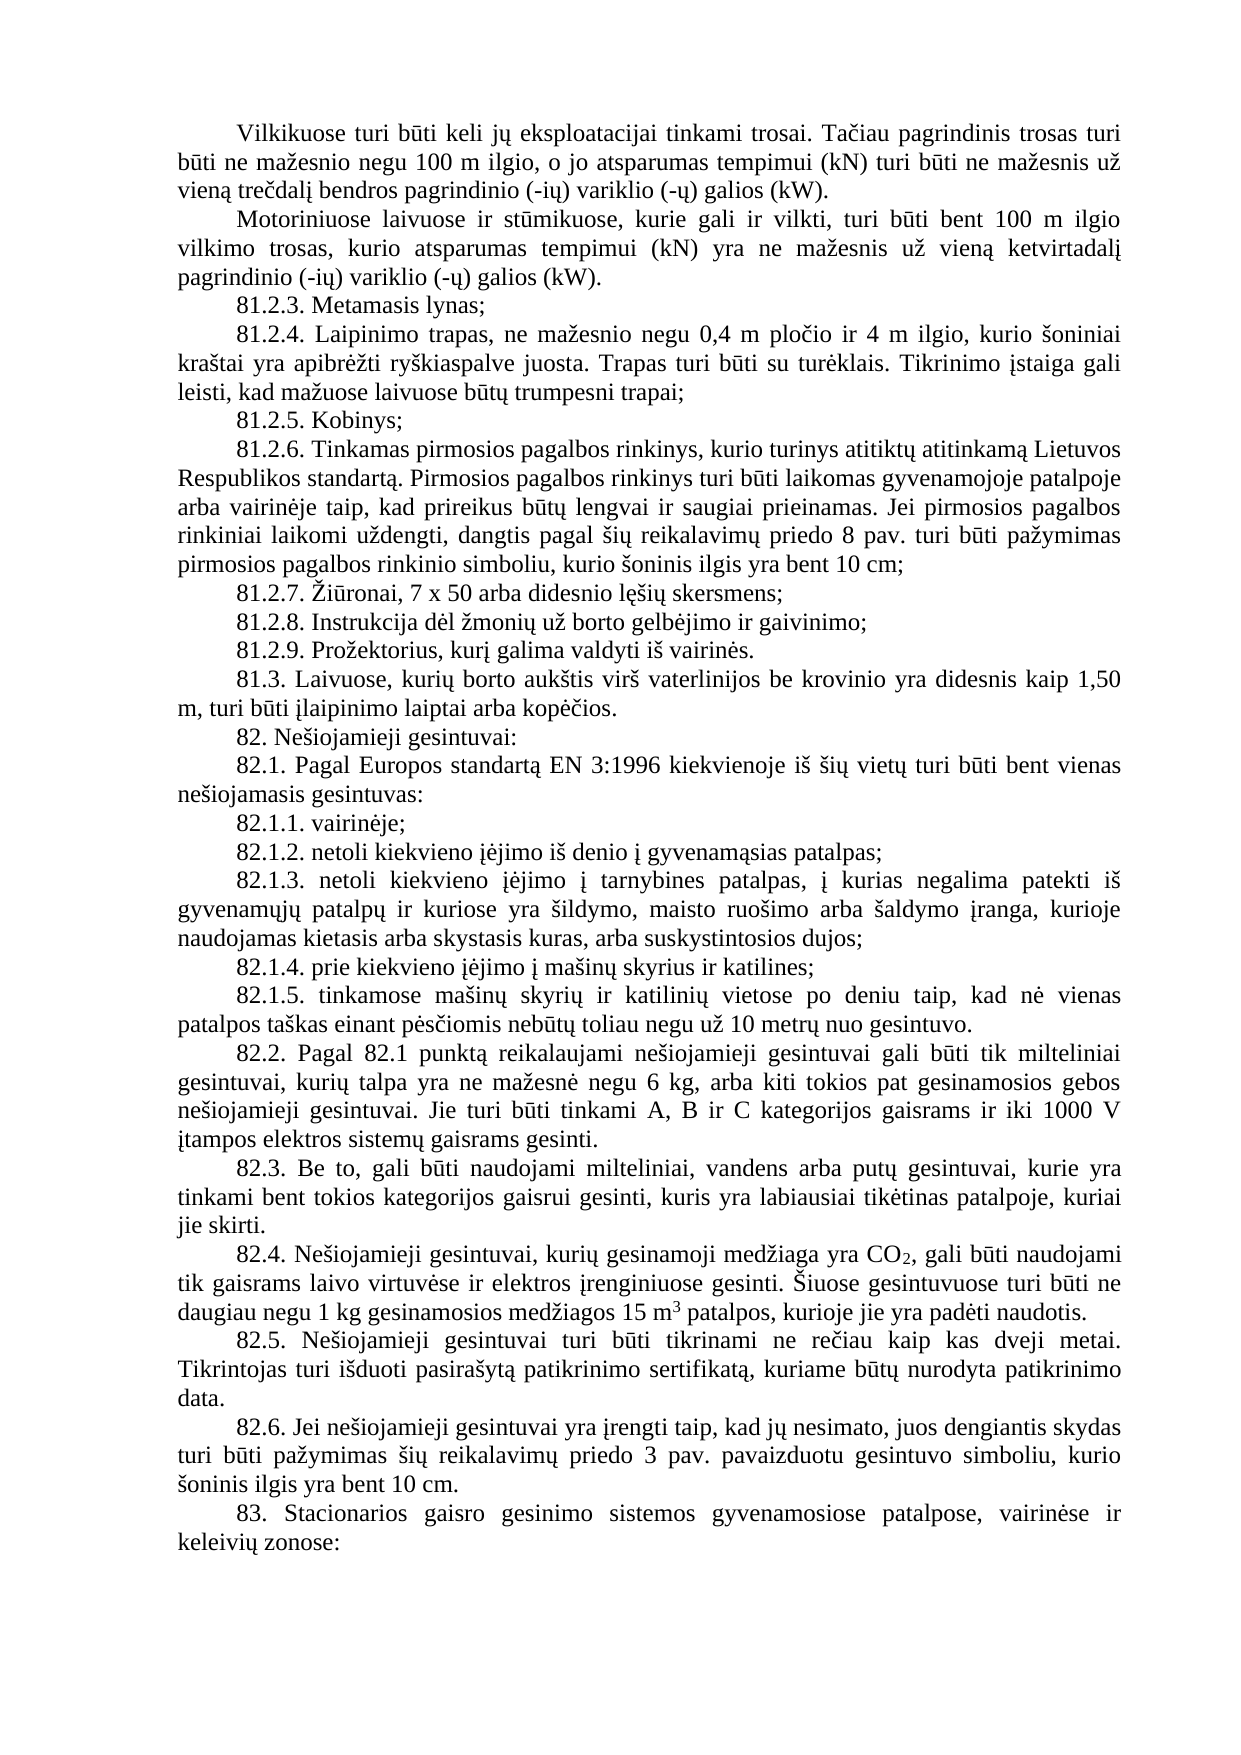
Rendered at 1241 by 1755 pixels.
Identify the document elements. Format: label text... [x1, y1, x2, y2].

text 82.1.2. netoli kiekvieno įėjimo iš denio į gyvenamąsias patalpas; [177, 837, 1122, 866]
text Vilkikuose turi būti keli jų eksploatacijai tinkami trosai. Tačiau pagrindinis trosas turi būti ne mažesnio negu 100 m ilgio, o jo atsparumas tempimui (kN) turi būti ne mažesnis už vieną trečdalį bendros pagrindinio (-ių) variklio (-ų) galios (kW). [177, 118, 1122, 204]
text 82.1.3. netoli kiekvieno įėjimo į tarnybines patalpas, į kurias negalima patekti iš gyvenamųjų patalpų ir kuriose yra šildymo, maisto ruošimo arba šaldymo įranga, kurioje naudojamas kietasis arba skystasis kuras, arba suskystintosios dujos; [177, 866, 1122, 952]
text 82.3. Be to, gali būti naudojami milteliniai, vandens arba putų gesintuvai, kurie yra tinkami bent tokios kategorijos gaisrui gesinti, kuris yra labiausiai tikėtinas patalpoje, kuriai jie skirti. [177, 1153, 1122, 1239]
text 82.1.4. prie kiekvieno įėjimo į mašinų skyrius ir katilines; [177, 952, 1122, 981]
text 81.2.8. Instrukcija dėl žmonių už borto gelbėjimo ir gaivinimo; [177, 607, 1122, 636]
text 82.1.1. vairinėje; [177, 808, 1122, 837]
text 82.4. Nešiojamieji gesintuvai, kurių gesinamoji medžiaga yra CO2, gali būti naudojami tik gaisrams laivo virtuvėse ir elektros įrenginiuose gesinti. Šiuose gesintuvuose turi būti ne daugiau negu 1 kg gesinamosios medžiagos 15 m3 patalpos, kurioje jie yra padėti naudotis. [177, 1239, 1122, 1326]
text 81.2.3. Metamasis lynas; [177, 291, 1122, 319]
text 81.3. Laivuose, kurių borto aukštis virš vaterlinijos be krovinio yra didesnis kaip 1,50 m, turi būti įlaipinimo laiptai arba kopėčios. [177, 664, 1122, 722]
text 81.2.9. Prožektorius, kurį galima valdyti iš vairinės. [177, 636, 1122, 664]
text 81.2.4. Laipinimo trapas, ne mažesnio negu 0,4 m pločio ir 4 m ilgio, kurio šoniniai kraštai yra apibrėžti ryškiaspalve juosta. Trapas turi būti su turėklais. Tikrinimo įstaiga gali leisti, kad mažuose laivuose būtų trumpesni trapai; [177, 319, 1122, 406]
text 81.2.6. Tinkamas pirmosios pagalbos rinkinys, kurio turinys atitiktų atitinkamą Lietuvos Respublikos standartą. Pirmosios pagalbos rinkinys turi būti laikomas gyvenamojoje patalpoje arba vairinėje taip, kad prireikus būtų lengvai ir saugiai prieinamas. Jei pirmosios pagalbos rinkiniai laikomi uždengti, dangtis pagal šių reikalavimų priedo 8 pav. turi būti pažymimas pirmosios pagalbos rinkinio simboliu, kurio šoninis ilgis yra bent 10 cm; [177, 434, 1122, 578]
text Motoriniuose laivuose ir stūmikuose, kurie gali ir vilkti, turi būti bent 100 m ilgio vilkimo trosas, kurio atsparumas tempimui (kN) yra ne mažesnis už vieną ketvirtadalį pagrindinio (-ių) variklio (-ų) galios (kW). [177, 204, 1122, 291]
text 82.2. Pagal 82.1 punktą reikalaujami nešiojamieji gesintuvai gali būti tik milteliniai gesintuvai, kurių talpa yra ne mažesnė negu 6 kg, arba kiti tokios pat gesinamosios gebos nešiojamieji gesintuvai. Jie turi būti tinkami A, B ir C kategorijos gaisrams ir iki 1000 V įtampos elektros sistemų gaisrams gesinti. [177, 1038, 1122, 1153]
text 82. Nešiojamieji gesintuvai: [177, 722, 1122, 751]
text 82.6. Jei nešiojamieji gesintuvai yra įrengti taip, kad jų nesimato, juos dengiantis skydas turi būti pažymimas šių reikalavimų priedo 3 pav. pavaizduotu gesintuvo simboliu, kurio šoninis ilgis yra bent 10 cm. [177, 1412, 1122, 1498]
text 82.5. Nešiojamieji gesintuvai turi būti tikrinami ne rečiau kaip kas dveji metai. Tikrintojas turi išduoti pasirašytą patikrinimo sertifikatą, kuriame būtų nurodyta patikrinimo data. [177, 1326, 1122, 1412]
text 82.1.5. tinkamose mašinų skyrių ir katilinių vietose po deniu taip, kad nė vienas patalpos taškas einant pėsčiomis nebūtų toliau negu už 10 metrų nuo gesintuvo. [177, 981, 1122, 1038]
text 83. Stacionarios gaisro gesinimo sistemos gyvenamosiose patalpose, vairinėse ir keleivių zonose: [177, 1498, 1122, 1556]
text 82.1. Pagal Europos standartą EN 3:1996 kiekvienoje iš šių vietų turi būti bent vienas nešiojamasis gesintuvas: [177, 751, 1122, 808]
text 81.2.5. Kobinys; [177, 406, 1122, 434]
text 81.2.7. Žiūronai, 7 x 50 arba didesnio lęšių skersmens; [177, 578, 1122, 607]
